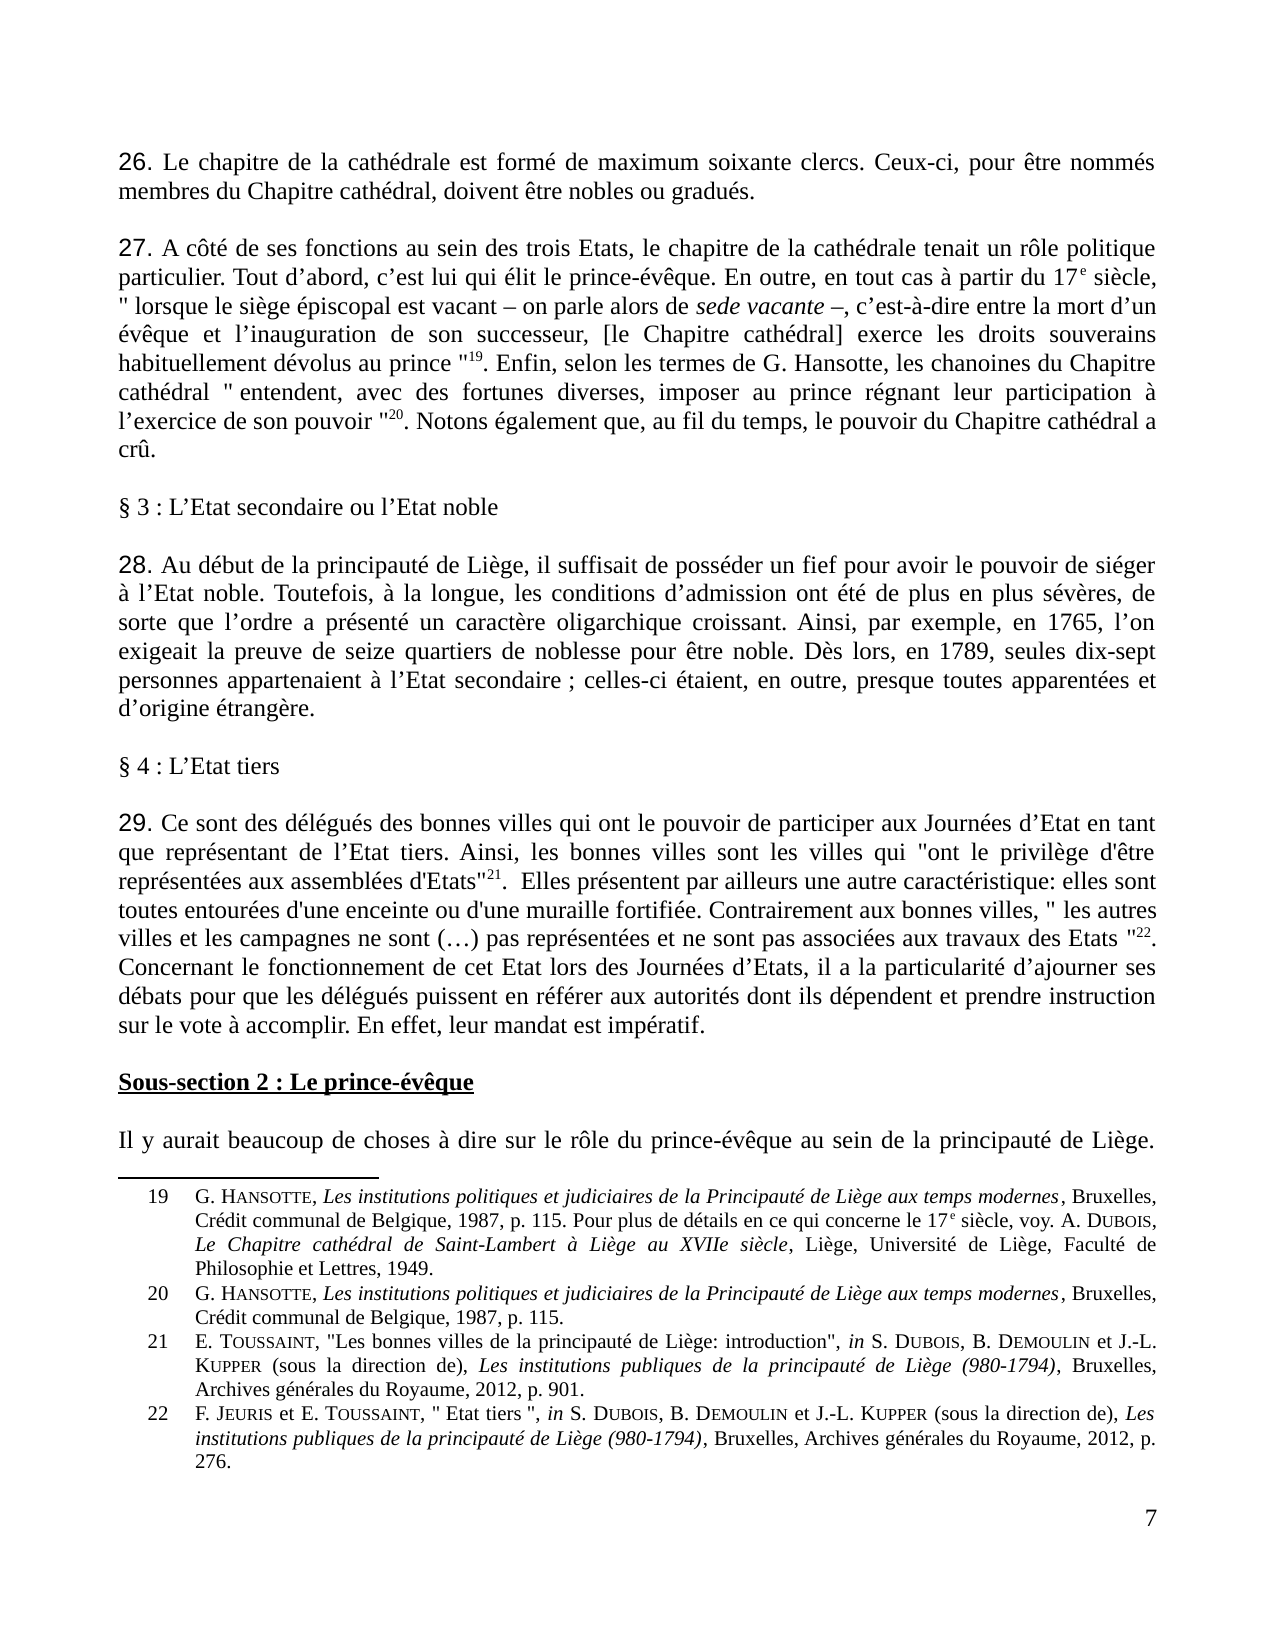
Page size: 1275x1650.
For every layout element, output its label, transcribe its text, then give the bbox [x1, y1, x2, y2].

text § 4 : L’Etat tiers [118, 751, 1157, 780]
text F. Jeuris et E. Toussaint, " Etat tiers ", in S. Dubois, B. Demoulin et J.-L. Kupper (sous la direction de), Les institutions publiques de la principauté de Liège (980-1794), Bruxelles, Archives générales du Royaume, 2012, p. 276. [147, 1402, 1157, 1474]
text G. Hansotte, Les institutions politiques et judiciaires de la Principauté de Liège aux temps modernes, Bruxelles, Crédit communal de Belgique, 1987, p. 115. [147, 1282, 1157, 1329]
text 27. A côté de ses fonctions au sein des trois Etats, le chapitre de la cathédrale tenait un rôle politique particulier. Tout d’abord, c’est lui qui élit le prince-évêque. En outre, en tout cas à partir du 17e siècle, " lorsque le siège épiscopal est vacant – on parle alors de sede vacante –, c’est-à-dire entre la mort d’un évêque et l’inauguration de son successeur, [le Chapitre cathédral] exerce les droits souverains habituellement dévolus au prince ". Enfin, selon les termes de G. Hansotte, les chanoines du Chapitre cathédral " entendent, avec des fortunes diverses, imposer au prince régnant leur participation à l’exercice de son pouvoir ". Notons également que, au fil du temps, le pouvoir du Chapitre cathédral a crû. [118, 233, 1157, 463]
text E. Toussaint, "Les bonnes villes de la principauté de Liège: introduction", in S. Dubois, B. Demoulin et J.-L. Kupper (sous la direction de), Les institutions publiques de la principauté de Liège (980-1794), Bruxelles, Archives générales du Royaume, 2012, p. 901. [147, 1330, 1157, 1401]
text Il y aurait beaucoup de choses à dire sur le rôle du prince-évêque au sein de la principauté de Liège. [118, 1125, 1157, 1153]
text Sous-section 2 : Le prince-évêque [118, 1067, 1157, 1096]
text § 3 : L’Etat secondaire ou l’Etat noble [118, 492, 1157, 521]
text 26. Le chapitre de la cathédrale est formé de maximum soixante clercs. Ceux-ci, pour être nommés membres du Chapitre cathédral, doivent être nobles ou gradués. [118, 147, 1157, 204]
text 28. Au début de la principauté de Liège, il suffisait de posséder un fief pour avoir le pouvoir de siéger à l’Etat noble. Toutefois, à la longue, les conditions d’admission ont été de plus en plus sévères, de sorte que l’ordre a présenté un caractère oligarchique croissant. Ainsi, par exemple, en 1765, l’on exigeait la preuve de seize quartiers de noblesse pour être noble. Dès lors, en 1789, seules dix-sept personnes appartenaient à l’Etat secondaire ; celles-ci étaient, en outre, presque toutes apparentées et d’origine étrangère. [118, 549, 1157, 722]
text 29. Ce sont des délégués des bonnes villes qui ont le pouvoir de participer aux Journées d’Etat en tant que représentant de l’Etat tiers. Ainsi, les bonnes villes sont les villes qui "ont le privilège d'être représentées aux assemblées d'Etats". Elles présentent par ailleurs une autre caractéristique: elles sont toutes entourées d'une enceinte ou d'une muraille fortifiée. Contrairement aux bonnes villes, " les autres villes et les campagnes ne sont (…) pas représentées et ne sont pas associées aux travaux des Etats ". Concernant le fonctionnement de cet Etat lors des Journées d’Etats, il a la particularité d’ajourner ses débats pour que les délégués puissent en référer aux autorités dont ils dépendent et prendre instruction sur le vote à accomplir. En effet, leur mandat est impératif. [118, 808, 1157, 1038]
text G. Hansotte, Les institutions politiques et judiciaires de la Principauté de Liège aux temps modernes, Bruxelles, Crédit communal de Belgique, 1987, p. 115. Pour plus de détails en ce qui concerne le 17e siècle, voy. A. Dubois, Le Chapitre cathédral de Saint-Lambert à Liège au XVIIe siècle, Liège, Université de Liège, Faculté de Philosophie et Lettres, 1949. [147, 1185, 1157, 1281]
